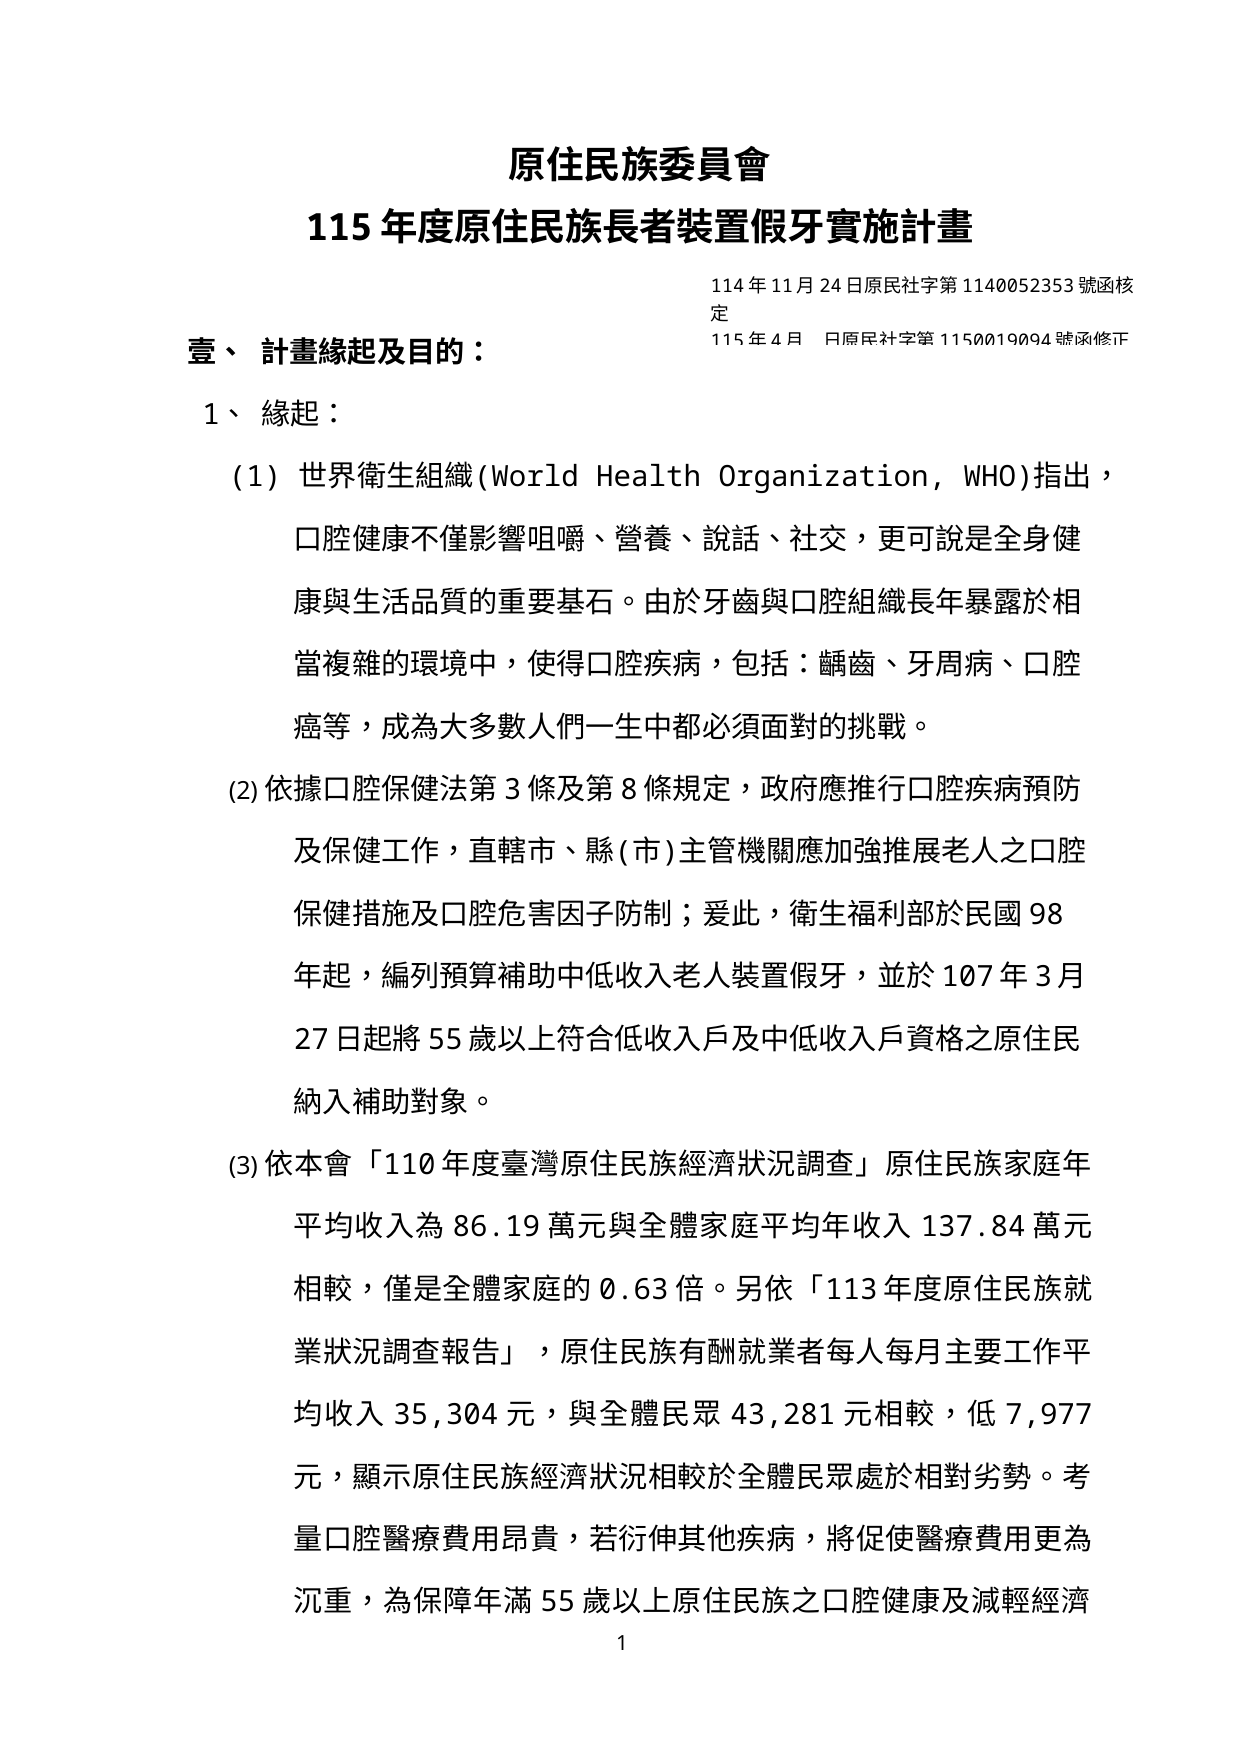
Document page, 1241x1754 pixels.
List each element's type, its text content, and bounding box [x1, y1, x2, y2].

list 世界衛生組織(World Health Organization, WHO)指出，口腔健康不僅影響咀嚼、營養、說話、社交，更可說是全身健康與生活品質的重要基石。由於牙齒與口腔組織長年暴露於相當複雜的環境中，使得口腔疾病，包括：齲齒、牙周病、口腔癌等，成為大多數人們一生中都必須面對的挑戰。 [228, 433, 1092, 745]
text 114年11月24日原民社字第1140052353號函核定 [710, 271, 1146, 325]
text 115年4月 日原民社字第1150019094號函修正 [710, 325, 1146, 345]
text 原住民族委員會 [187, 120, 1092, 183]
list 依據口腔保健法第3條及第8條規定，政府應推行口腔疾病預防及保健工作，直轄市、縣(市)主管機關應加強推展老人之口腔保健措施及口腔危害因子防制；爰此，衛生福利部於民國98年起，編列預算補助中低收入老人裝置假牙，並於107年3月27日起將55歲以上符合低收入戶及中低收入戶資格之原住民納入補助對象。 [228, 745, 1092, 1120]
list 計畫緣起及目的： [187, 308, 1092, 370]
list 依本會「110年度臺灣原住民族經濟狀況調查」原住民族家庭年平均收入為86.19萬元與全體家庭平均年收入137.84萬元相較，僅是全體家庭的0.63倍。另依「113年度原住民族就業狀況調查報告」，原住民族有酬就業者每人每月主要工作平均收入35,304元，與全體民眾43,281元相較，低7,977元，顯示原住民族經濟狀況相較於全體民眾處於相對劣勢。考量口腔醫療費用昂貴，若衍伸其他疾病，將促使醫療費用更為沉重，為保障年滿55歲以上原住民族之口腔健康及減輕經濟 [228, 1120, 1092, 1620]
text 115年度原住民族長者裝置假牙實施計畫 [187, 183, 1092, 245]
list 緣起： [202, 370, 1092, 433]
